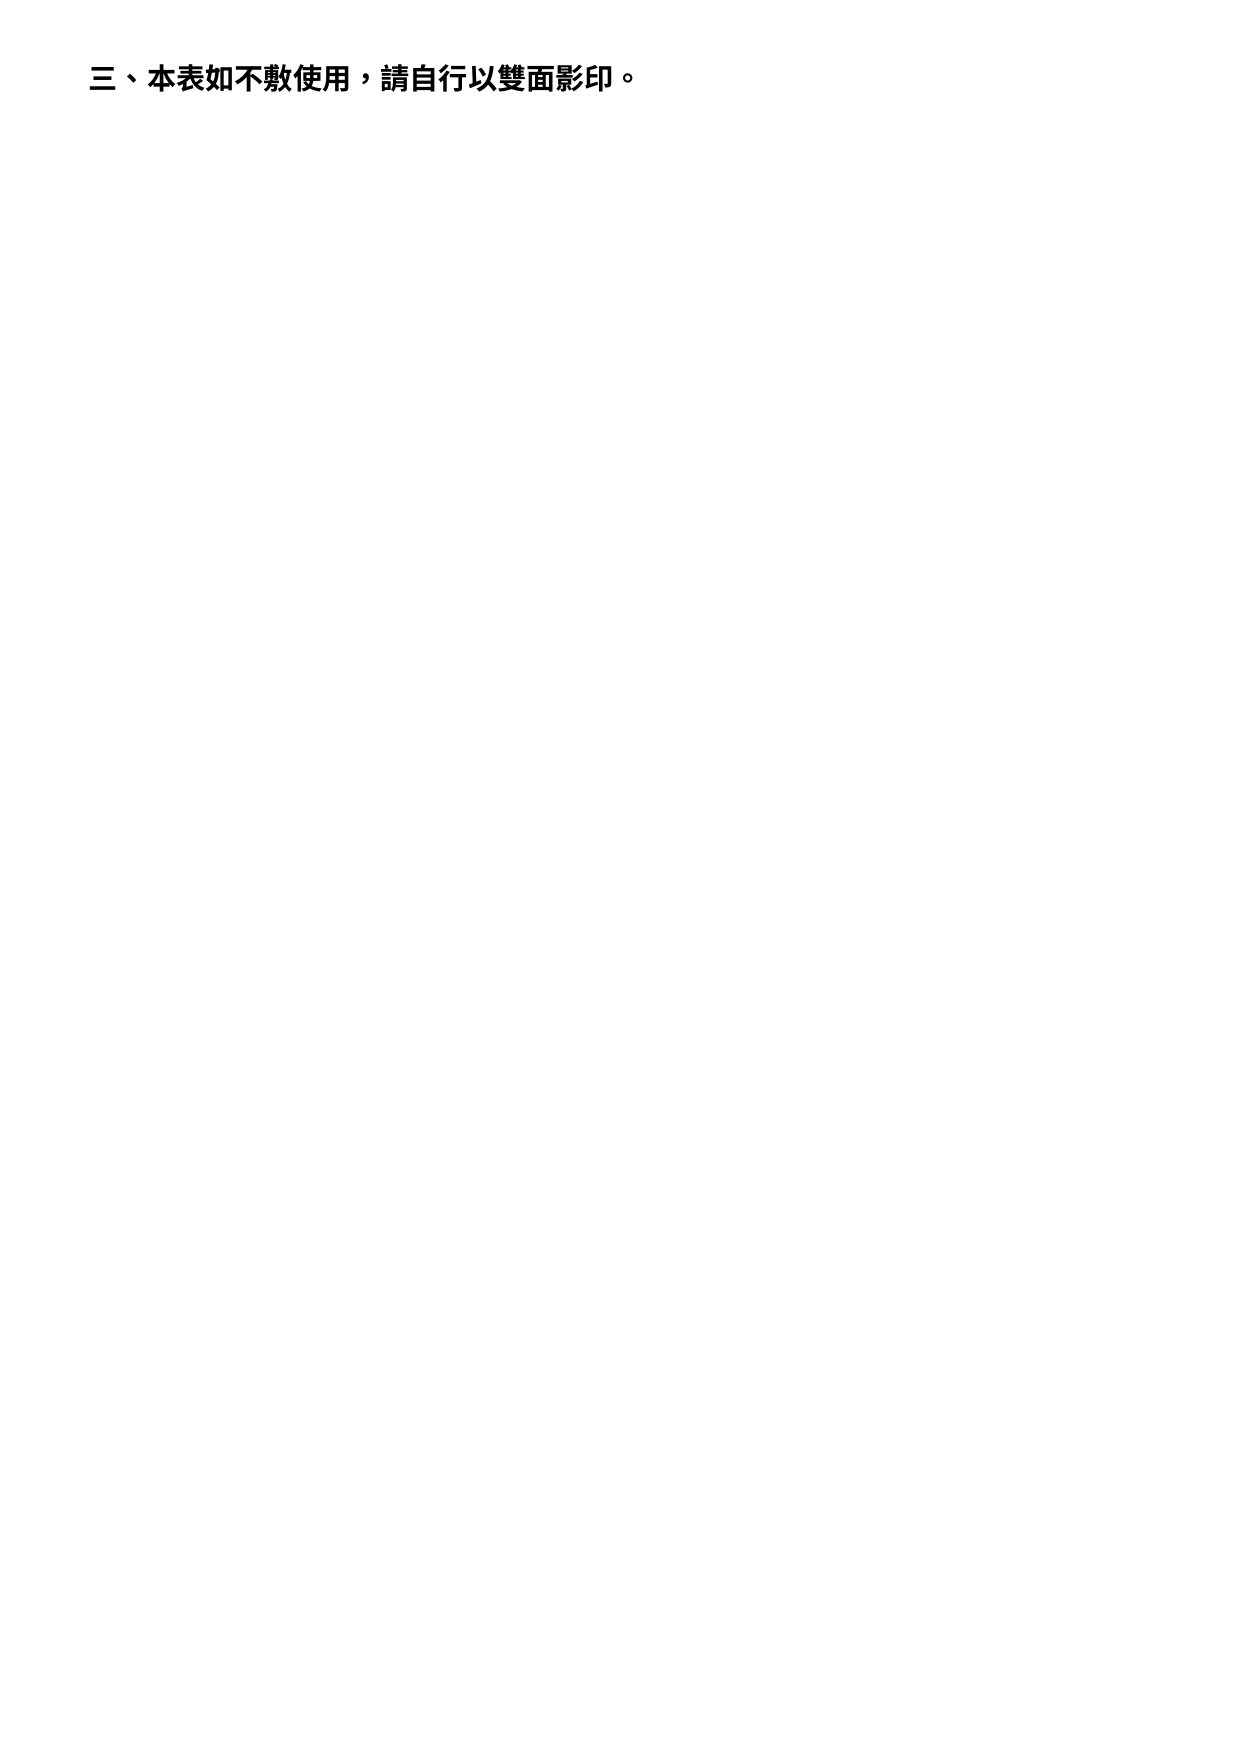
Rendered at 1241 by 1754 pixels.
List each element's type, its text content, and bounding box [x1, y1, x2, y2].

list 本表如不敷使用，請自行以雙面影印。 [88, 59, 1145, 97]
